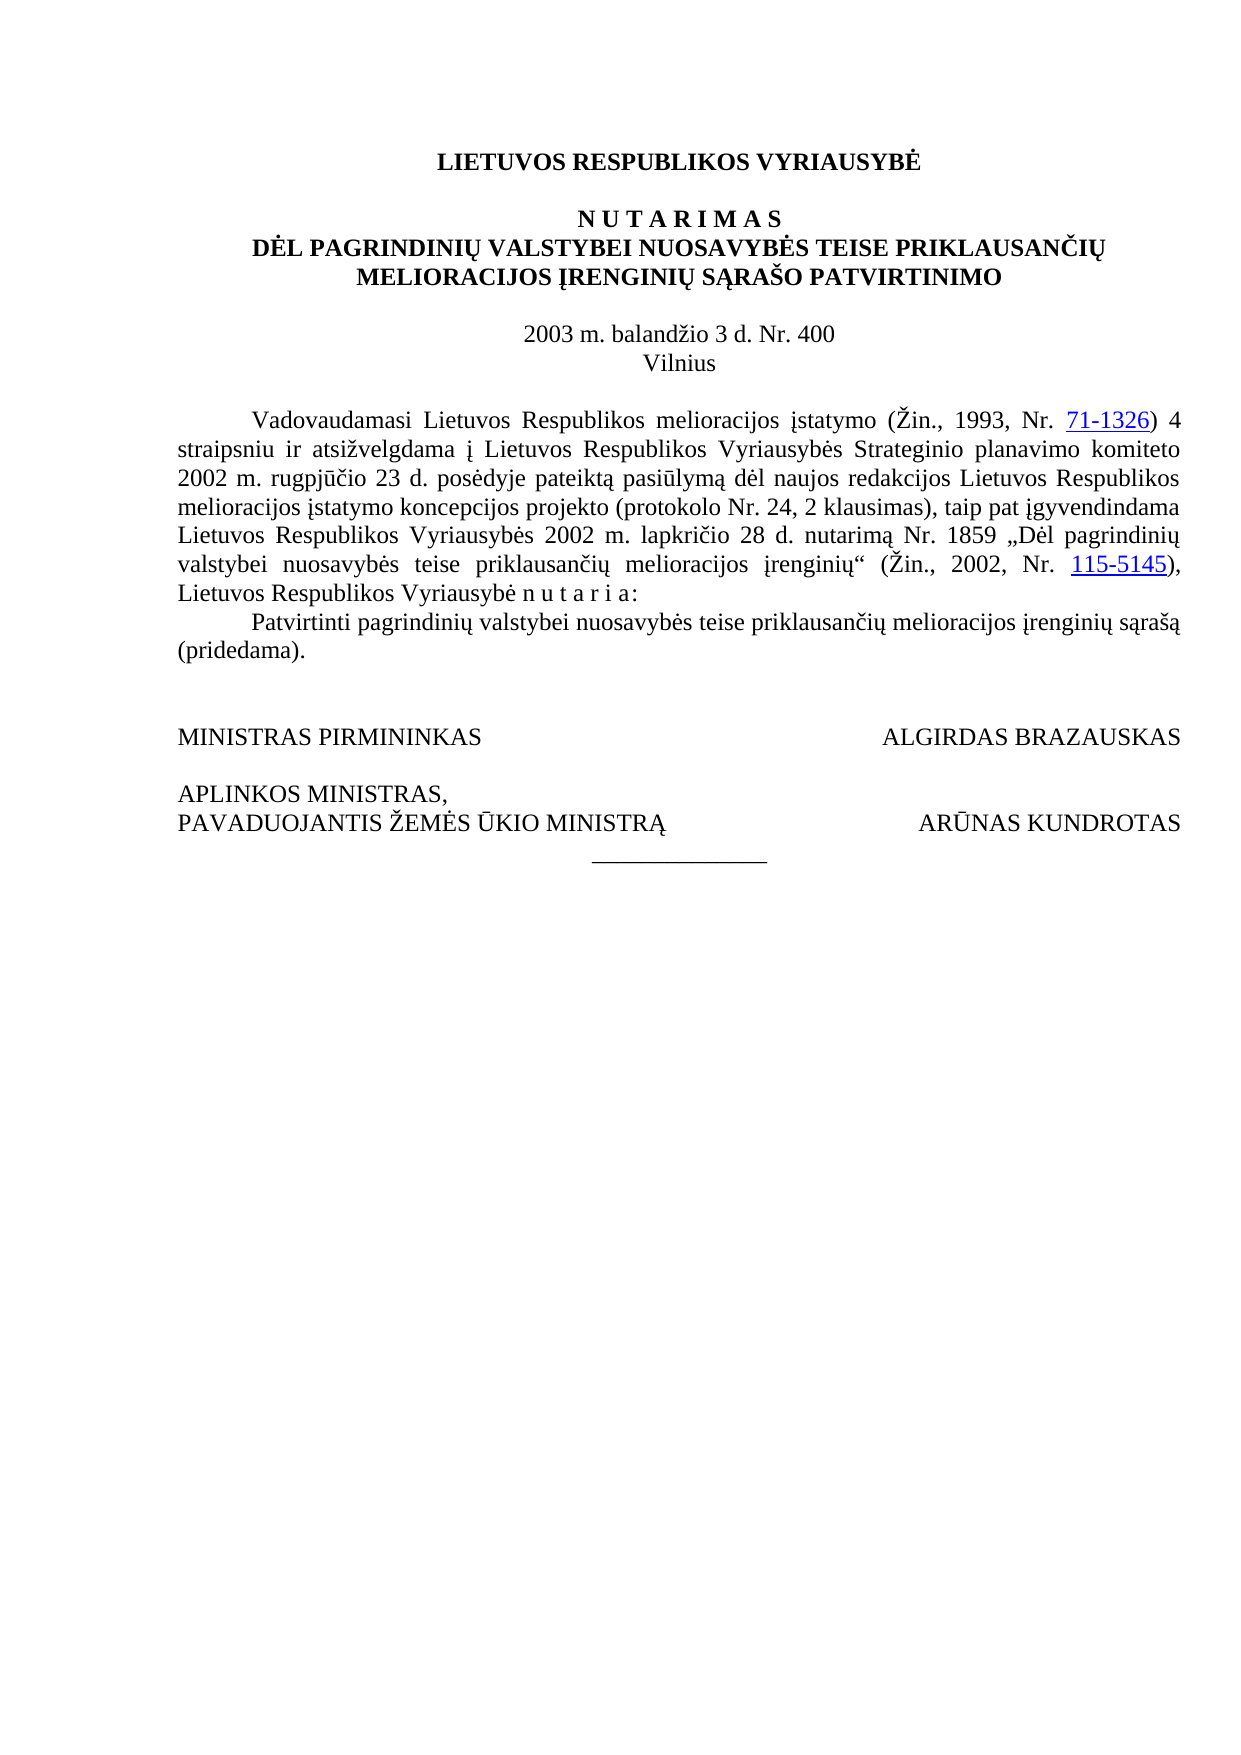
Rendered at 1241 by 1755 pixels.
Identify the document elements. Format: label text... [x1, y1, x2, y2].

text APLINKOS MINISTRAS, [177, 779, 1181, 808]
text PAVADUOJANTIS ŽEMĖS ŪKIO MINISTRĄ ARŪNAS KUNDROTAS [177, 808, 1181, 837]
text Vilnius [177, 348, 1181, 377]
text Vadovaudamasi Lietuvos Respublikos melioracijos įstatymo (Žin., 1993, Nr. 71-1326) 4 straipsniu ir atsižvelgdama į Lietuvos Respublikos Vyriausybės Strateginio planavimo komiteto 2002 m. rugpjūčio 23 d. posėdyje pateiktą pasiūlymą dėl naujos redakcijos Lietuvos Respublikos melioracijos įstatymo koncepcijos projekto (protokolo Nr. 24, 2 klausimas), taip pat įgyvendindama Lietuvos Respublikos Vyriausybės 2002 m. lapkričio 28 d. nutarimą Nr. 1859 „Dėl pagrindinių valstybei nuosavybės teise priklausančių melioracijos įrenginių“ (Žin., 2002, Nr. 115-5145), Lietuvos Respublikos Vyriausybė nutaria: [177, 406, 1181, 607]
text Ministras Pirmininkas Algirdas Brazauskas [177, 722, 1181, 751]
text 2003 m. balandžio 3 d. Nr. 400 [177, 319, 1181, 348]
text N U T A R I M A S [177, 204, 1181, 233]
text DĖL PAGRINDINIŲ VALSTYBEI NUOSAVYBĖS TEISE PRIKLAUSANČIŲ MELIORACIJOS ĮRENGINIŲ SĄRAŠO PATVIRTINIMO [177, 233, 1181, 291]
text LIETUVOS RESPUBLIKOS VYRIAUSYBĖ [177, 147, 1181, 176]
text ______________ [177, 837, 1181, 866]
text Patvirtinti pagrindinių valstybei nuosavybės teise priklausančių melioracijos įrenginių sąrašą (pridedama). [177, 607, 1181, 664]
